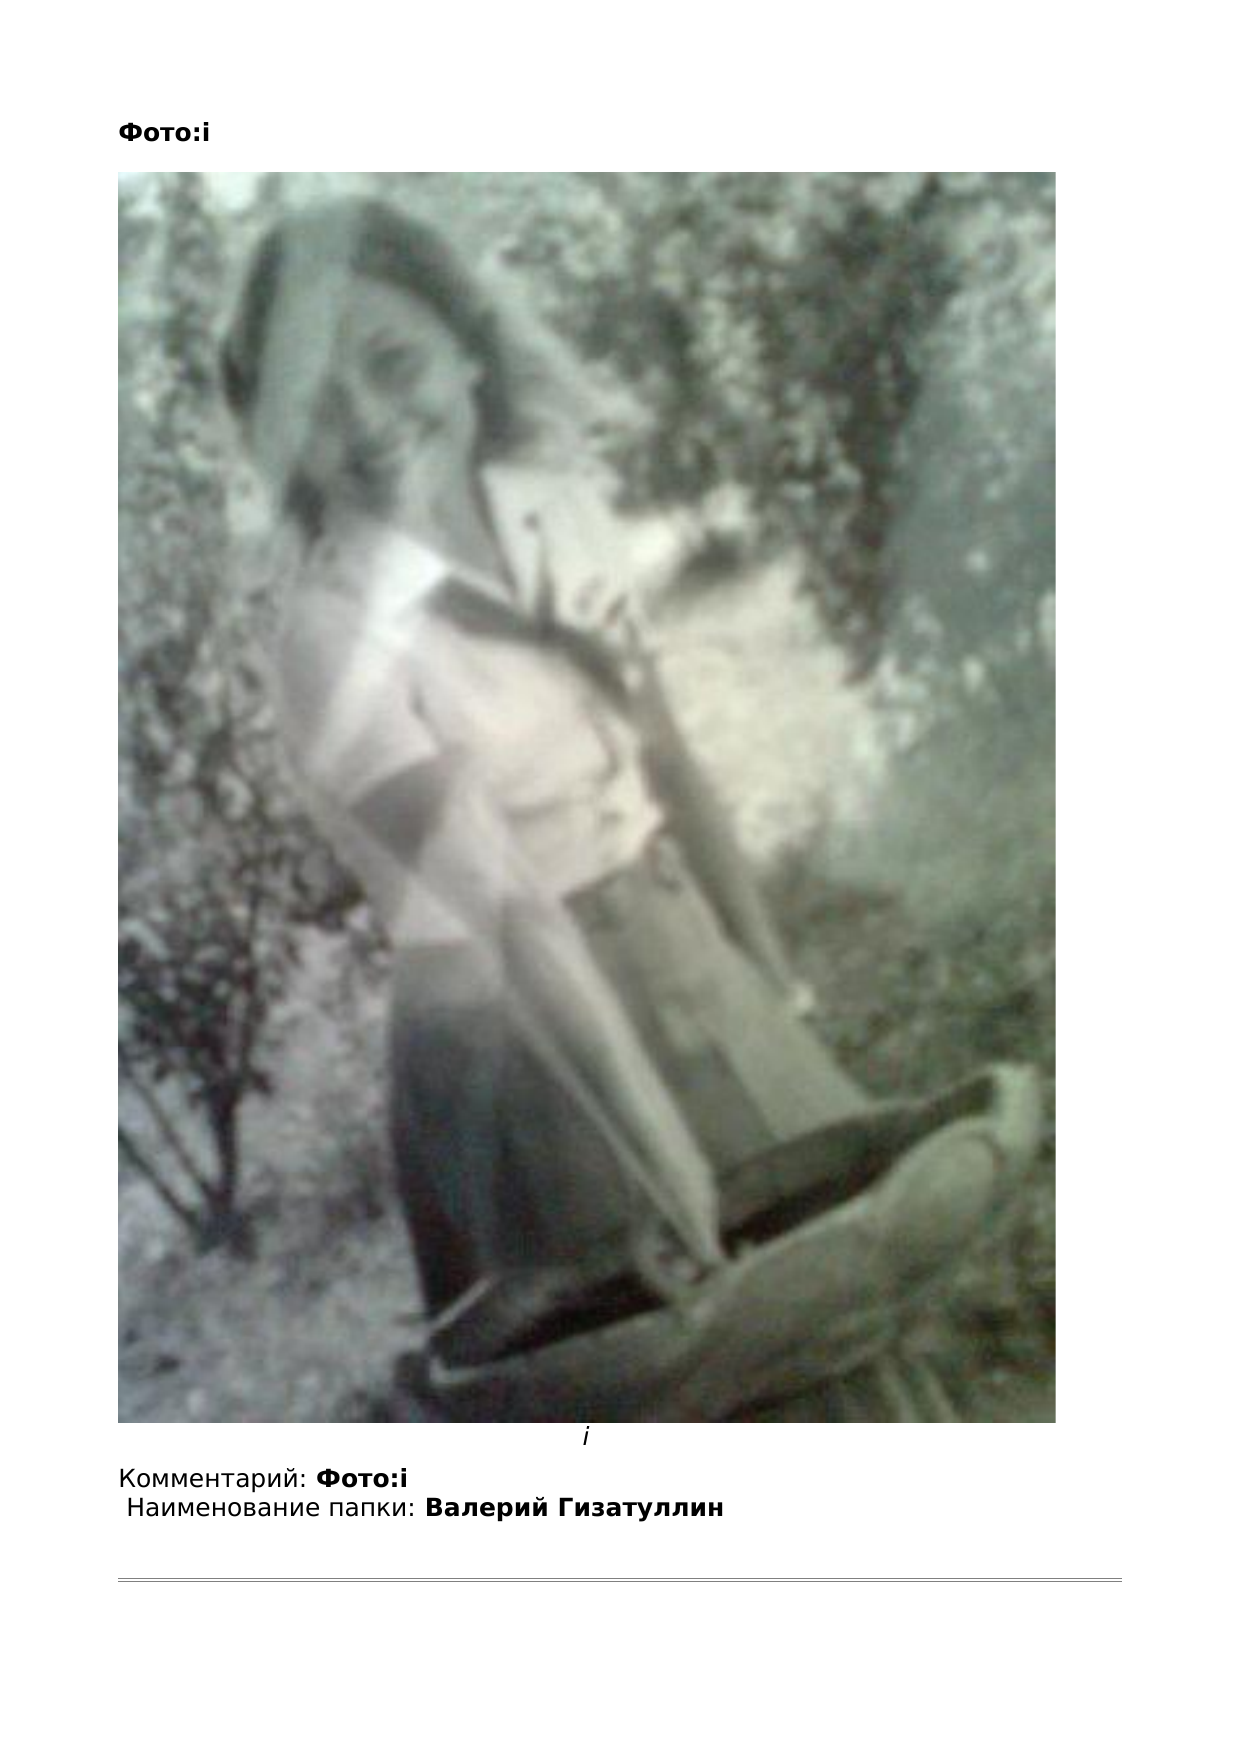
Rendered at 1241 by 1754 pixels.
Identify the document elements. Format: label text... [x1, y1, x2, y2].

text i [118, 1423, 1056, 1451]
text Комментарий: Фото:i Наименование папки: Валерий Гизатуллин [118, 1464, 1122, 1551]
picture [118, 172, 1056, 1423]
subtitle Фото:i [118, 118, 1122, 147]
